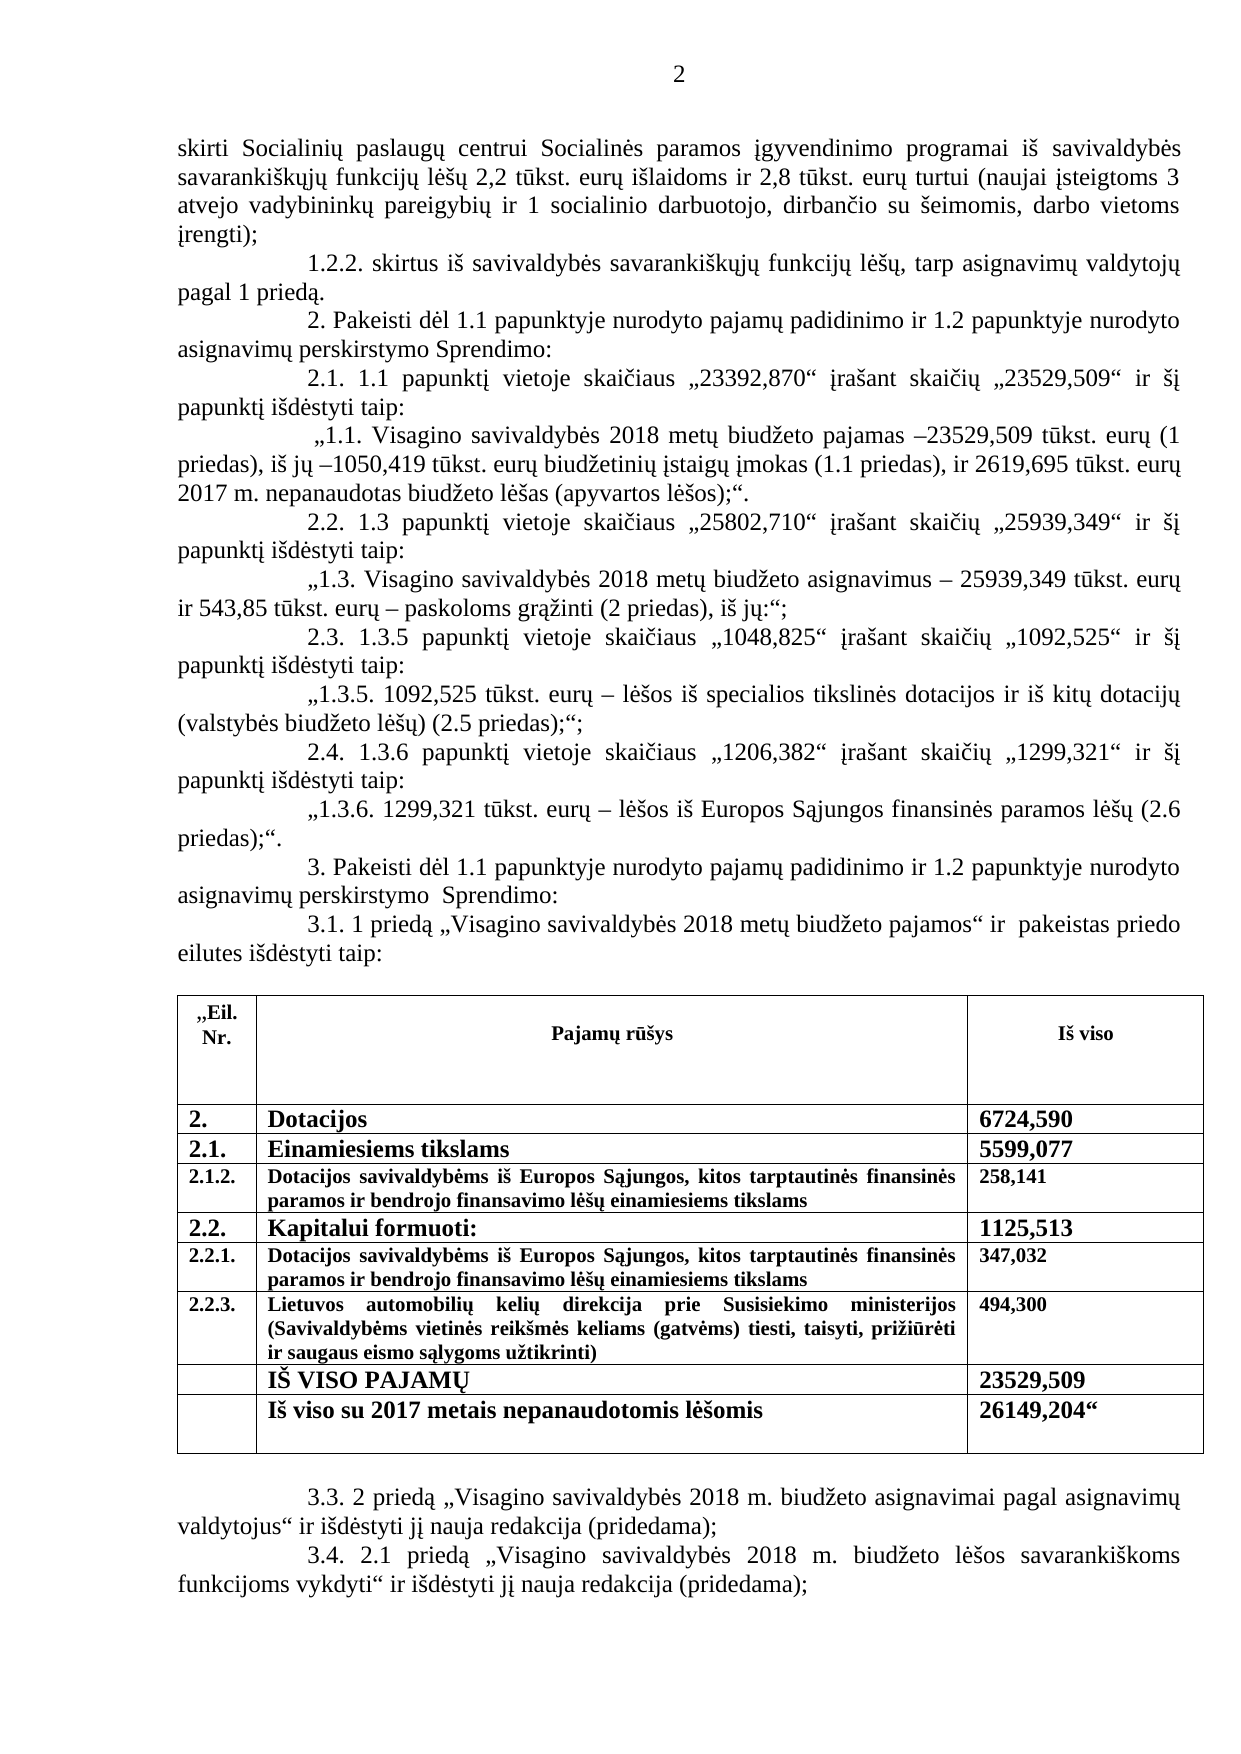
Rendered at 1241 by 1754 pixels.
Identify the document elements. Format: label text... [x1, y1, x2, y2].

text 2.3. 1.3.5 papunktį vietoje skaičiaus „1048,825“ įrašant skaičių „1092,525“ ir šį papunktį išdėstyti taip: [177, 622, 1181, 679]
table_cell 1125,513 [968, 1213, 1203, 1242]
table_cell Dotacijos savivaldybėms iš Europos Sąjungos, kitos tarptautinės finansinės paramos ir bendrojo finansavimo lėšų einamiesiems tikslams [257, 1164, 967, 1212]
table_cell 2.2.3. [178, 1292, 256, 1364]
table_header „Eil. Nr. [178, 996, 256, 1103]
table_cell [178, 1395, 256, 1453]
text 2.4. 1.3.6 papunktį vietoje skaičiaus „1206,382“ įrašant skaičių „1299,321“ ir šį papunktį išdėstyti taip: [177, 737, 1181, 794]
text „1.1. Visagino savivaldybės 2018 metų biudžeto pajamas –23529,509 tūkst. eurų (1 priedas), iš jų –1050,419 tūkst. eurų biudžetinių įstaigų įmokas (1.1 priedas), ir 2619,695 tūkst. eurų 2017 m. nepanaudotas biudžeto lėšas (apyvartos lėšos);“. [177, 420, 1181, 507]
text 3.1. 1 priedą „Visagino savivaldybės 2018 metų biudžeto pajamos“ ir pakeistas priedo eilutes išdėstyti taip: [177, 909, 1181, 967]
text 3.4. 2.1 priedą „Visagino savivaldybės 2018 m. biudžeto lėšos savarankiškoms funkcijoms vykdyti“ ir išdėstyti jį nauja redakcija (pridedama); [177, 1540, 1181, 1597]
text 2. Pakeisti dėl 1.1 papunktyje nurodyto pajamų padidinimo ir 1.2 papunktyje nurodyto asignavimų perskirstymo Sprendimo: [177, 305, 1181, 363]
table_cell 347,032 [968, 1243, 1203, 1291]
table_header Iš viso [968, 996, 1203, 1103]
table_cell 23529,509 [968, 1365, 1203, 1394]
text „1.3. Visagino savivaldybės 2018 metų biudžeto asignavimus – 25939,349 tūkst. eurų ir 543,85 tūkst. eurų – paskoloms grąžinti (2 priedas), iš jų:“; [177, 564, 1181, 622]
text skirti Socialinių paslaugų centrui Socialinės paramos įgyvendinimo programai iš savivaldybės savarankiškųjų funkcijų lėšų 2,2 tūkst. eurų išlaidoms ir 2,8 tūkst. eurų turtui (naujai įsteigtoms 3 atvejo vadybininkų pareigybių ir 1 socialinio darbuotojo, dirbančio su šeimomis, darbo vietoms įrengti); [177, 133, 1181, 248]
table_header Pajamų rūšys [257, 996, 967, 1103]
table_cell 2. [178, 1105, 256, 1133]
table_cell Kapitalui formuoti: [257, 1213, 967, 1242]
text 2.1. 1.1 papunktį vietoje skaičiaus „23392,870“ įrašant skaičių „23529,509“ ir šį papunktį išdėstyti taip: [177, 363, 1181, 420]
table_cell Lietuvos automobilių kelių direkcija prie Susisiekimo ministerijos (Savivaldybėms vietinės reikšmės keliams (gatvėms) tiesti, taisyti, prižiūrėti ir saugaus eismo sąlygoms užtikrinti) [257, 1292, 967, 1364]
text „1.3.5. 1092,525 tūkst. eurų – lėšos iš specialios tikslinės dotacijos ir iš kitų dotacijų (valstybės biudžeto lėšų) (2.5 priedas);“; [177, 679, 1181, 737]
table_cell Einamiesiems tikslams [257, 1134, 967, 1163]
table_cell Dotacijos savivaldybėms iš Europos Sąjungos, kitos tarptautinės finansinės paramos ir bendrojo finansavimo lėšų einamiesiems tikslams [257, 1243, 967, 1291]
table_cell 2.2. [178, 1213, 256, 1242]
text 1.2.2. skirtus iš savivaldybės savarankiškųjų funkcijų lėšų, tarp asignavimų valdytojų pagal 1 priedą. [177, 248, 1181, 305]
table_cell 26149,204“ [968, 1395, 1203, 1453]
table_cell Iš viso su 2017 metais nepanaudotomis lėšomis [257, 1395, 967, 1453]
table_cell IŠ VISO PAJAMŲ [257, 1365, 967, 1394]
table_cell 2.2.1. [178, 1243, 256, 1291]
text 2.2. 1.3 papunktį vietoje skaičiaus „25802,710“ įrašant skaičių „25939,349“ ir šį papunktį išdėstyti taip: [177, 507, 1181, 564]
table_cell 5599,077 [968, 1134, 1203, 1163]
table_cell 258,141 [968, 1164, 1203, 1212]
table_cell Dotacijos [257, 1105, 967, 1133]
table_cell 2.1.2. [178, 1164, 256, 1212]
table_cell 2.1. [178, 1134, 256, 1163]
table_cell [178, 1365, 256, 1394]
table_cell 6724,590 [968, 1105, 1203, 1133]
text 3.3. 2 priedą „Visagino savivaldybės 2018 m. biudžeto asignavimai pagal asignavimų valdytojus“ ir išdėstyti jį nauja redakcija (pridedama); [177, 1482, 1181, 1540]
text 3. Pakeisti dėl 1.1 papunktyje nurodyto pajamų padidinimo ir 1.2 papunktyje nurodyto asignavimų perskirstymo Sprendimo: [177, 852, 1181, 909]
text „1.3.6. 1299,321 tūkst. eurų – lėšos iš Europos Sąjungos finansinės paramos lėšų (2.6 priedas);“. [177, 794, 1181, 852]
table_cell 494,300 [968, 1292, 1203, 1364]
